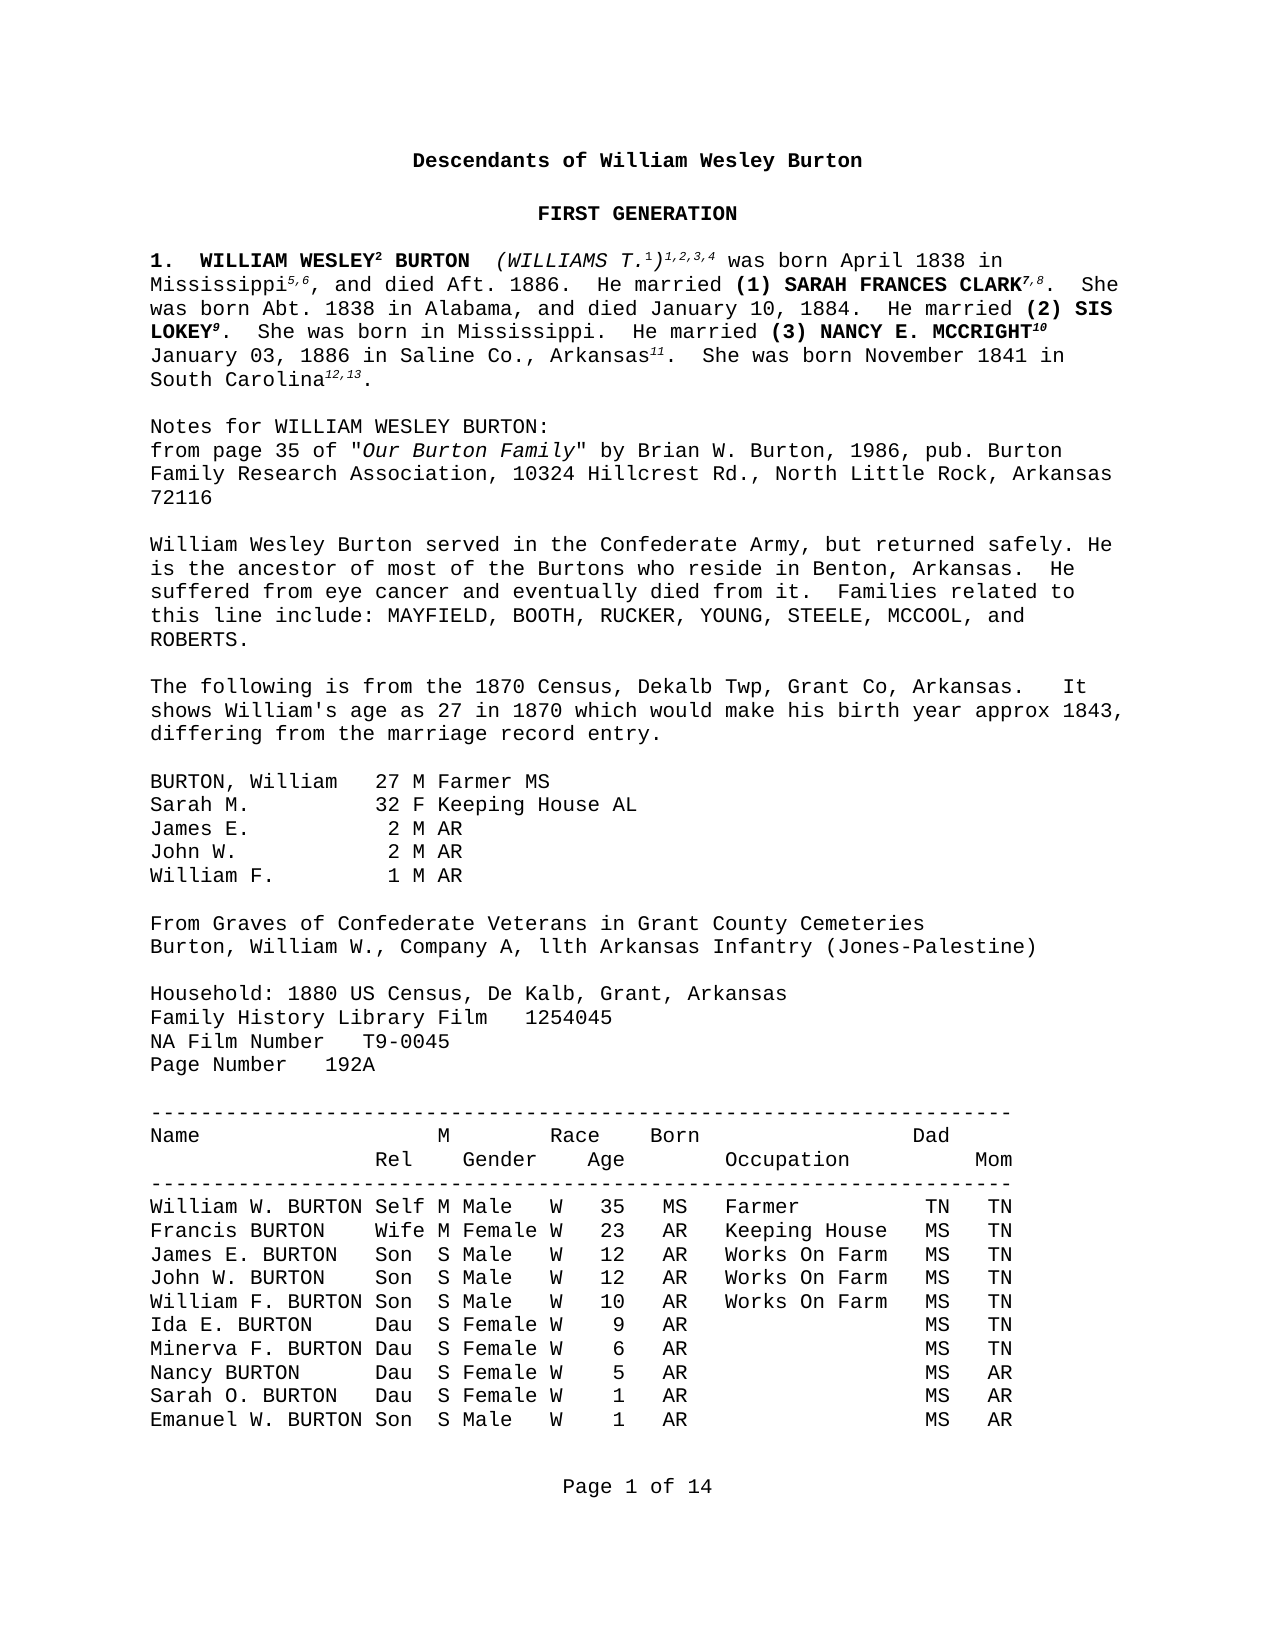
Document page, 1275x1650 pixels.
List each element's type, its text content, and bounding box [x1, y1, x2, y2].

text Sarah O. BURTON Dau S Female W 1 AR MS AR [150, 1385, 1125, 1409]
text William F. BURTON Son S Male W 10 AR Works On Farm MS TN [150, 1291, 1125, 1314]
text Name M Race Born Dad [150, 1125, 1125, 1149]
text from page 35 of "Our Burton Family" by Brian W. Burton, 1986, pub. Burton Family Research Association, 10324 Hillcrest Rd., North Little Rock, Arkansas 72116 [150, 439, 1125, 511]
text James E. BURTON Son S Male W 12 AR Works On Farm MS TN [150, 1243, 1125, 1267]
text Page Number 192A [150, 1054, 1125, 1078]
text Rel Gender Age Occupation Mom [150, 1149, 1125, 1173]
text John W. BURTON Son S Male W 12 AR Works On Farm MS TN [150, 1267, 1125, 1291]
text Household: 1880 US Census, De Kalb, Grant, Arkansas [150, 983, 1125, 1007]
text Emanuel W. BURTON Son S Male W 1 AR MS AR [150, 1409, 1125, 1433]
text BURTON, William 27 M Farmer MS [150, 771, 1125, 794]
text The following is from the 1870 Census, Dekalb Twp, Grant Co, Arkansas. It shows William's age as 27 in 1870 which would make his birth year approx 1843, differing from the marriage record entry. [150, 676, 1125, 747]
text William F. 1 M AR [150, 865, 1125, 889]
text From Graves of Confederate Veterans in Grant County Cemeteries [150, 912, 1125, 936]
text Notes for WILLIAM WESLEY BURTON: [150, 416, 1125, 439]
text Burton, William W., Company A, llth Arkansas Infantry (Jones-Palestine) [150, 936, 1125, 960]
text --------------------------------------------------------------------- [150, 1102, 1125, 1125]
text Sarah M. 32 F Keeping House AL [150, 794, 1125, 818]
text Francis BURTON Wife M Female W 23 AR Keeping House MS TN [150, 1220, 1125, 1243]
text William Wesley Burton served in the Confederate Army, but returned safely. He is the ancestor of most of the Burtons who reside in Benton, Arkansas. He suffered from eye cancer and eventually died from it. Families related to this line include: MAYFIELD, BOOTH, RUCKER, YOUNG, STEELE, MCCOOL, and ROBERTS. [150, 534, 1125, 652]
text William W. BURTON Self M Male W 35 MS Farmer TN TN [150, 1196, 1125, 1220]
text John W. 2 M AR [150, 842, 1125, 865]
text Family History Library Film 1254045 [150, 1007, 1125, 1031]
text Nancy BURTON Dau S Female W 5 AR MS AR [150, 1362, 1125, 1385]
text Ida E. BURTON Dau S Female W 9 AR MS TN [150, 1314, 1125, 1338]
text 1. WILLIAM WESLEY2 BURTON (WILLIAMS T.1)1,2,3,4 was born April 1838 in Mississippi5,6, and died Aft. 1886. He married (1) SARAH FRANCES CLARK7,8. She was born Abt. 1838 in Alabama, and died January 10, 1884. He married (2) SIS LOKEY9. She was born in Mississippi. He married (3) NANCY E. MCCRIGHT10 January 03, 1886 in Saline Co., Arkansas11. She was born November 1841 in South Carolina12,13. [150, 250, 1125, 392]
text NA Film Number T9-0045 [150, 1031, 1125, 1054]
text Minerva F. BURTON Dau S Female W 6 AR MS TN [150, 1338, 1125, 1362]
text --------------------------------------------------------------------- [150, 1173, 1125, 1196]
text James E. 2 M AR [150, 818, 1125, 842]
subtitle FIRST GENERATION [150, 203, 1125, 227]
